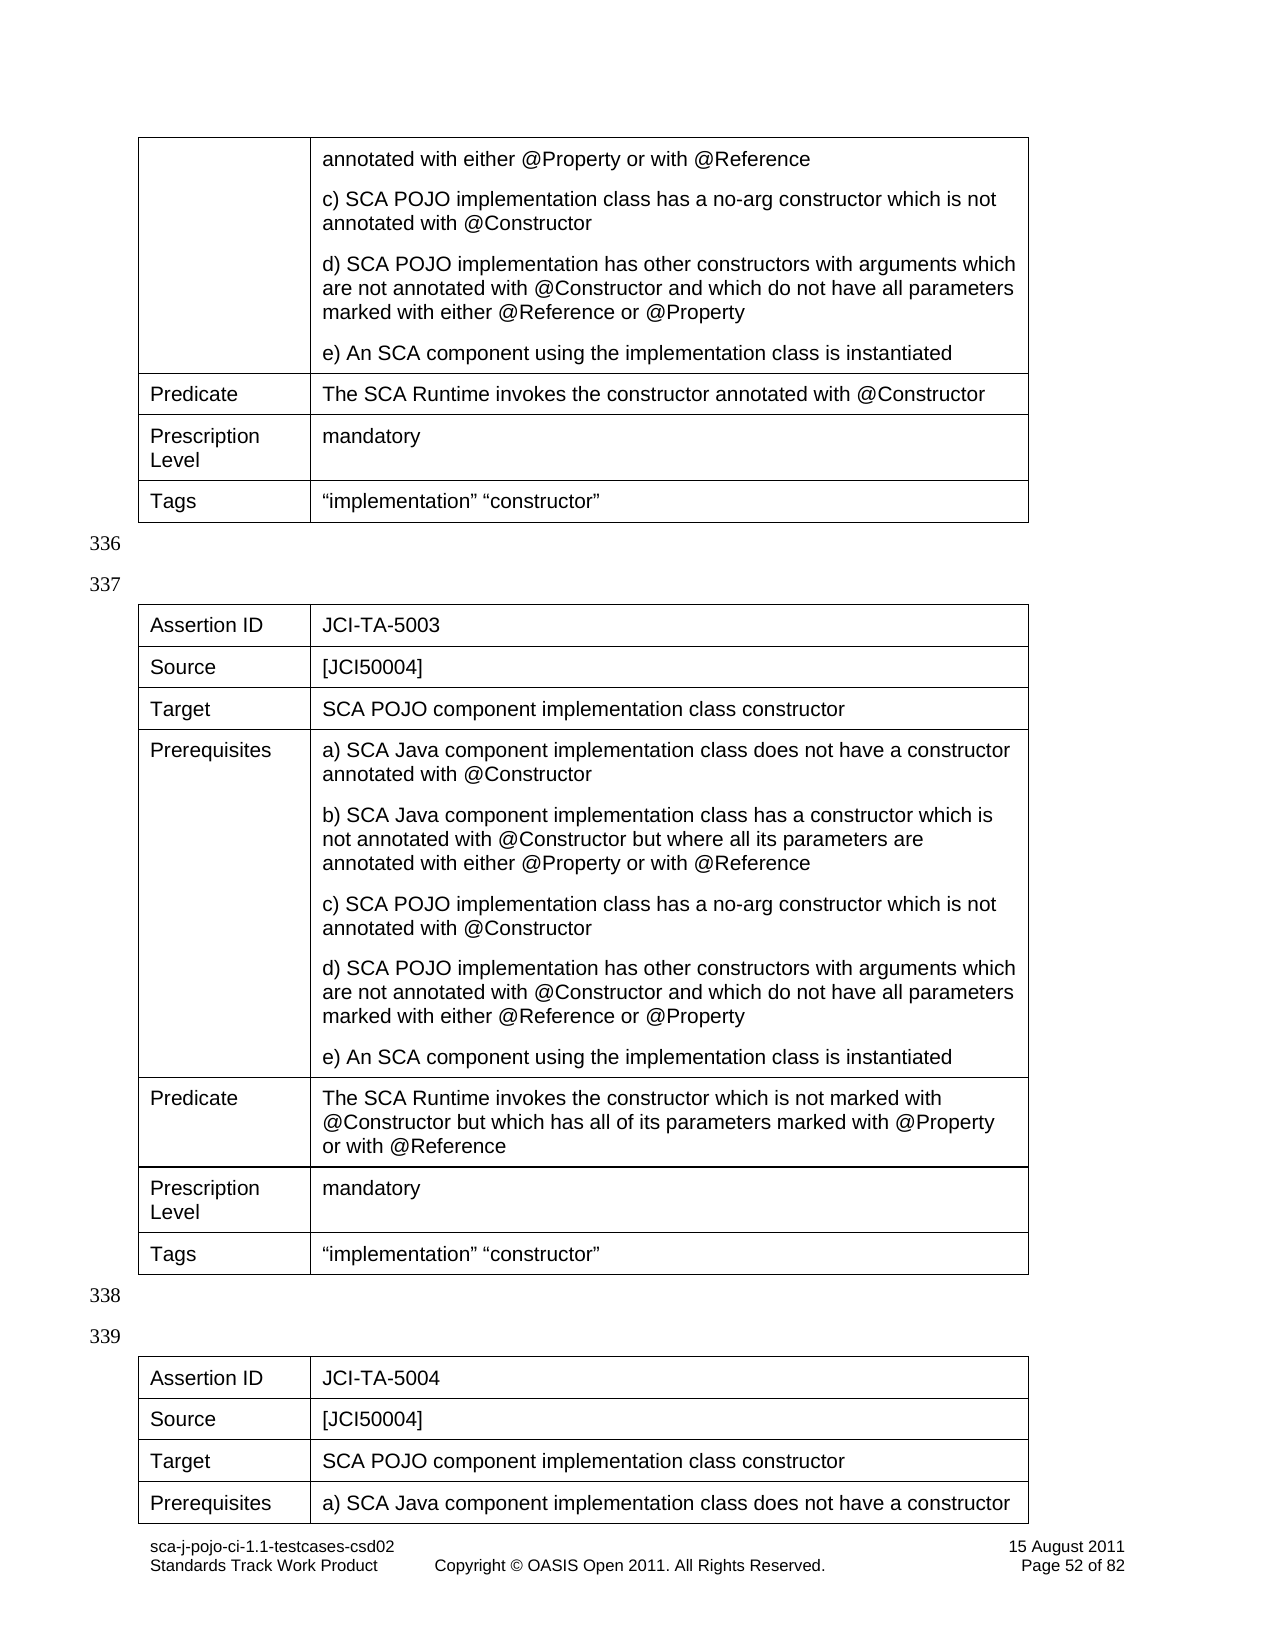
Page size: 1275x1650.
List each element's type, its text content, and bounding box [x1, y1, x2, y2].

table_cell SCA POJO component implementation class constructor [311, 1440, 1028, 1481]
table_cell mandatory [311, 415, 1028, 480]
table_header Assertion ID [139, 1357, 310, 1398]
table_cell a) SCA Java component implementation class does not have a constructor annotated with @Constructor b) SCA Java component implementation class has a constructor which is not annotated with @Constructor but where all its parameters are annotated with either @Property or with @Reference c) SCA POJO implementation class has a no-arg constructor which is not annotated with @Constructor d) SCA POJO implementation has other constructors with arguments which are not annotated with @Constructor and which do not have all parameters marked with either @Reference or @Property e) An SCA component using the implementation class is instantiated [311, 730, 1028, 1077]
table_cell Tags [139, 1233, 310, 1274]
table_cell [JCI50004] [311, 647, 1028, 687]
table_cell annotated with either @Property or with @Reference c) SCA POJO implementation class has a no-arg constructor which is not annotated with @Constructor d) SCA POJO implementation has other constructors with arguments which are not annotated with @Constructor and which do not have all parameters marked with either @Reference or @Property e) An SCA component using the implementation class is instantiated [311, 138, 1028, 373]
table_cell mandatory [311, 1168, 1028, 1232]
table_cell The SCA Runtime invokes the constructor annotated with @Constructor [311, 374, 1028, 414]
table_cell Predicate [139, 374, 310, 414]
table_header Assertion ID [139, 605, 310, 646]
table_cell “implementation” “constructor” [311, 481, 1028, 522]
table_cell Prescription Level [139, 415, 310, 480]
table_cell Source [139, 1399, 310, 1439]
table_cell Prerequisites [139, 1482, 310, 1523]
table_cell Tags [139, 481, 310, 522]
table_cell Prerequisites [139, 730, 310, 1077]
table_cell Target [139, 1440, 310, 1481]
table_header JCI-TA-5004 [311, 1357, 1028, 1398]
table_cell SCA POJO component implementation class constructor [311, 688, 1028, 729]
table_cell Predicate [139, 1078, 310, 1166]
table_cell [139, 138, 310, 373]
table_cell a) SCA Java component implementation class does not have a constructor [311, 1482, 1028, 1523]
table_header JCI-TA-5003 [311, 605, 1028, 646]
table_cell The SCA Runtime invokes the constructor which is not marked with @Constructor but which has all of its parameters marked with @Property or with @Reference [311, 1078, 1028, 1166]
table_cell Prescription Level [139, 1168, 310, 1232]
table_cell “implementation” “constructor” [311, 1233, 1028, 1274]
table_cell Source [139, 647, 310, 687]
table_cell Target [139, 688, 310, 729]
table_cell [JCI50004] [311, 1399, 1028, 1439]
